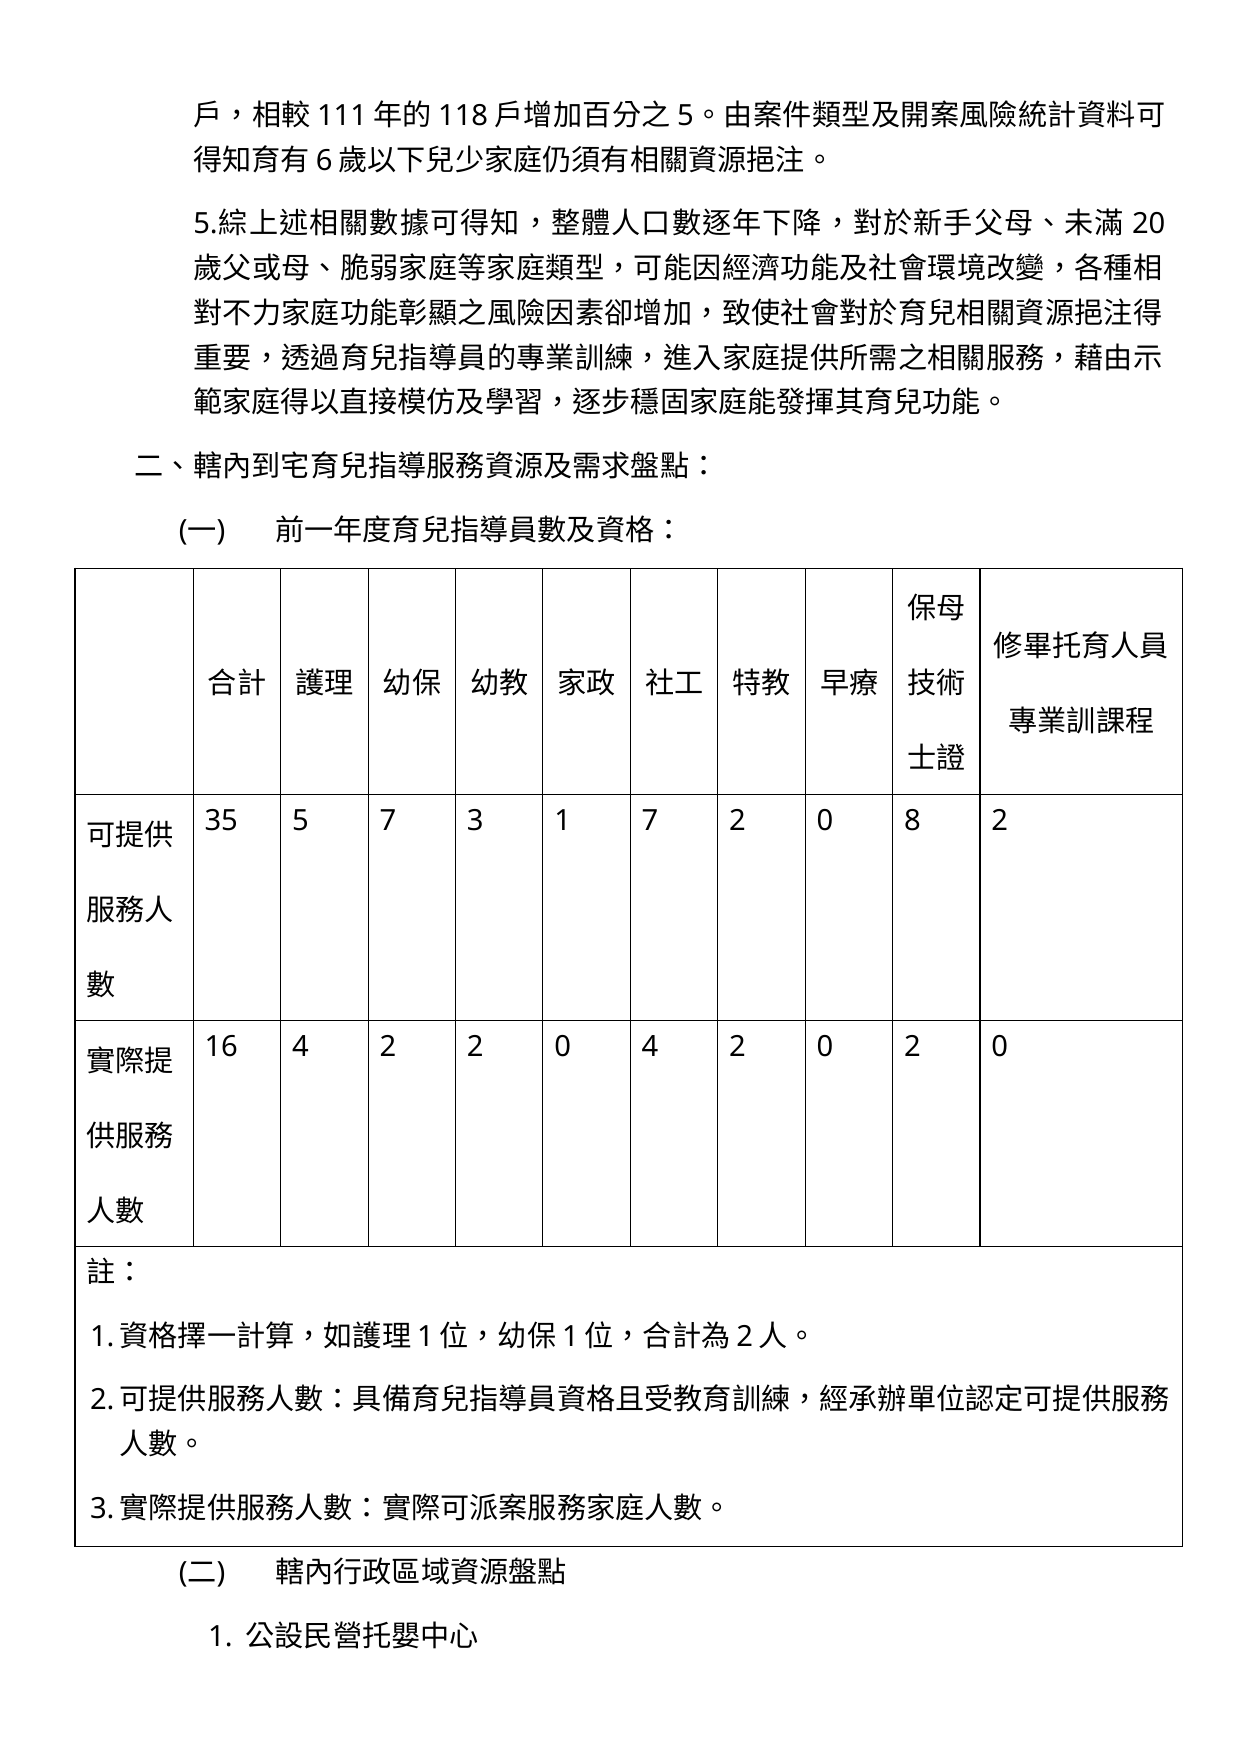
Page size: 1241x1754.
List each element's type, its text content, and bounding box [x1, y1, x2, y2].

table_cell 0 [981, 1021, 1182, 1246]
table_header 早療 [806, 569, 892, 794]
table_cell 2 [718, 795, 805, 1020]
table_header 家政 [543, 569, 630, 794]
table_cell 3 [456, 795, 542, 1020]
table_cell 註： 資格擇一計算，如護理1位，幼保1位，合計為2人。 可提供服務人數：具備育兒指導員資格且受教育訓練，經承辦單位認定可提供服務人數。 實際提供服務人數：實際可派案服務家庭人數。 [76, 1247, 1182, 1546]
table_header 保母技術士證 [893, 569, 979, 794]
table_cell 7 [369, 795, 455, 1020]
table_cell 2 [369, 1021, 455, 1246]
table_header 護理 [281, 569, 368, 794]
table_cell 35 [194, 795, 280, 1020]
table_cell 可提供服務人數 [76, 795, 193, 1020]
table_header 合計 [194, 569, 280, 794]
table_cell 2 [456, 1021, 542, 1246]
table_header 特教 [718, 569, 805, 794]
table_header 幼保 [369, 569, 455, 794]
table_cell 0 [806, 1021, 892, 1246]
table_cell 2 [893, 1021, 979, 1246]
table_cell 4 [281, 1021, 368, 1246]
table_cell 7 [631, 795, 717, 1020]
list 戶，相較111年的118戶增加百分之5。由案件類型及開案風險統計資料可得知育有6歲以下兒少家庭仍須有相關資源挹注。 [193, 89, 1165, 179]
table_cell 16 [194, 1021, 280, 1246]
table_header 修畢托育人員專業訓課程 [981, 569, 1182, 794]
table_cell 0 [806, 795, 892, 1020]
table_header 社工 [631, 569, 717, 794]
table_cell 0 [543, 1021, 630, 1246]
table_cell 8 [893, 795, 979, 1020]
table_cell 2 [718, 1021, 805, 1246]
table_cell 實際提供服務人數 [76, 1021, 193, 1246]
table_cell 2 [981, 795, 1182, 1020]
list 轄內行政區域資源盤點 [178, 1547, 1165, 1592]
list 前一年度育兒指導員數及資格： [178, 504, 1165, 549]
list 公設民營托嬰中心 [208, 1610, 1165, 1655]
list 5.綜上述相關數據可得知，整體人口數逐年下降，對於新手父母、未滿20歲父或母、脆弱家庭等家庭類型，可能因經濟功能及社會環境改變，各種相對不力家庭功能彰顯之風險因素卻增加，致使社會對於育兒相關資源挹注得重要，透過育兒指導員的專業訓練，進入家庭提供所需之相關服務，藉由示範家庭得以直接模仿及學習，逐步穩固家庭能發揮其育兒功能。 [193, 198, 1165, 422]
table_cell 5 [281, 795, 368, 1020]
table_header [76, 569, 193, 794]
table_cell 4 [631, 1021, 717, 1246]
list 轄內到宅育兒指導服務資源及需求盤點： [134, 441, 1165, 485]
table_header 幼教 [456, 569, 542, 794]
table_cell 1 [543, 795, 630, 1020]
